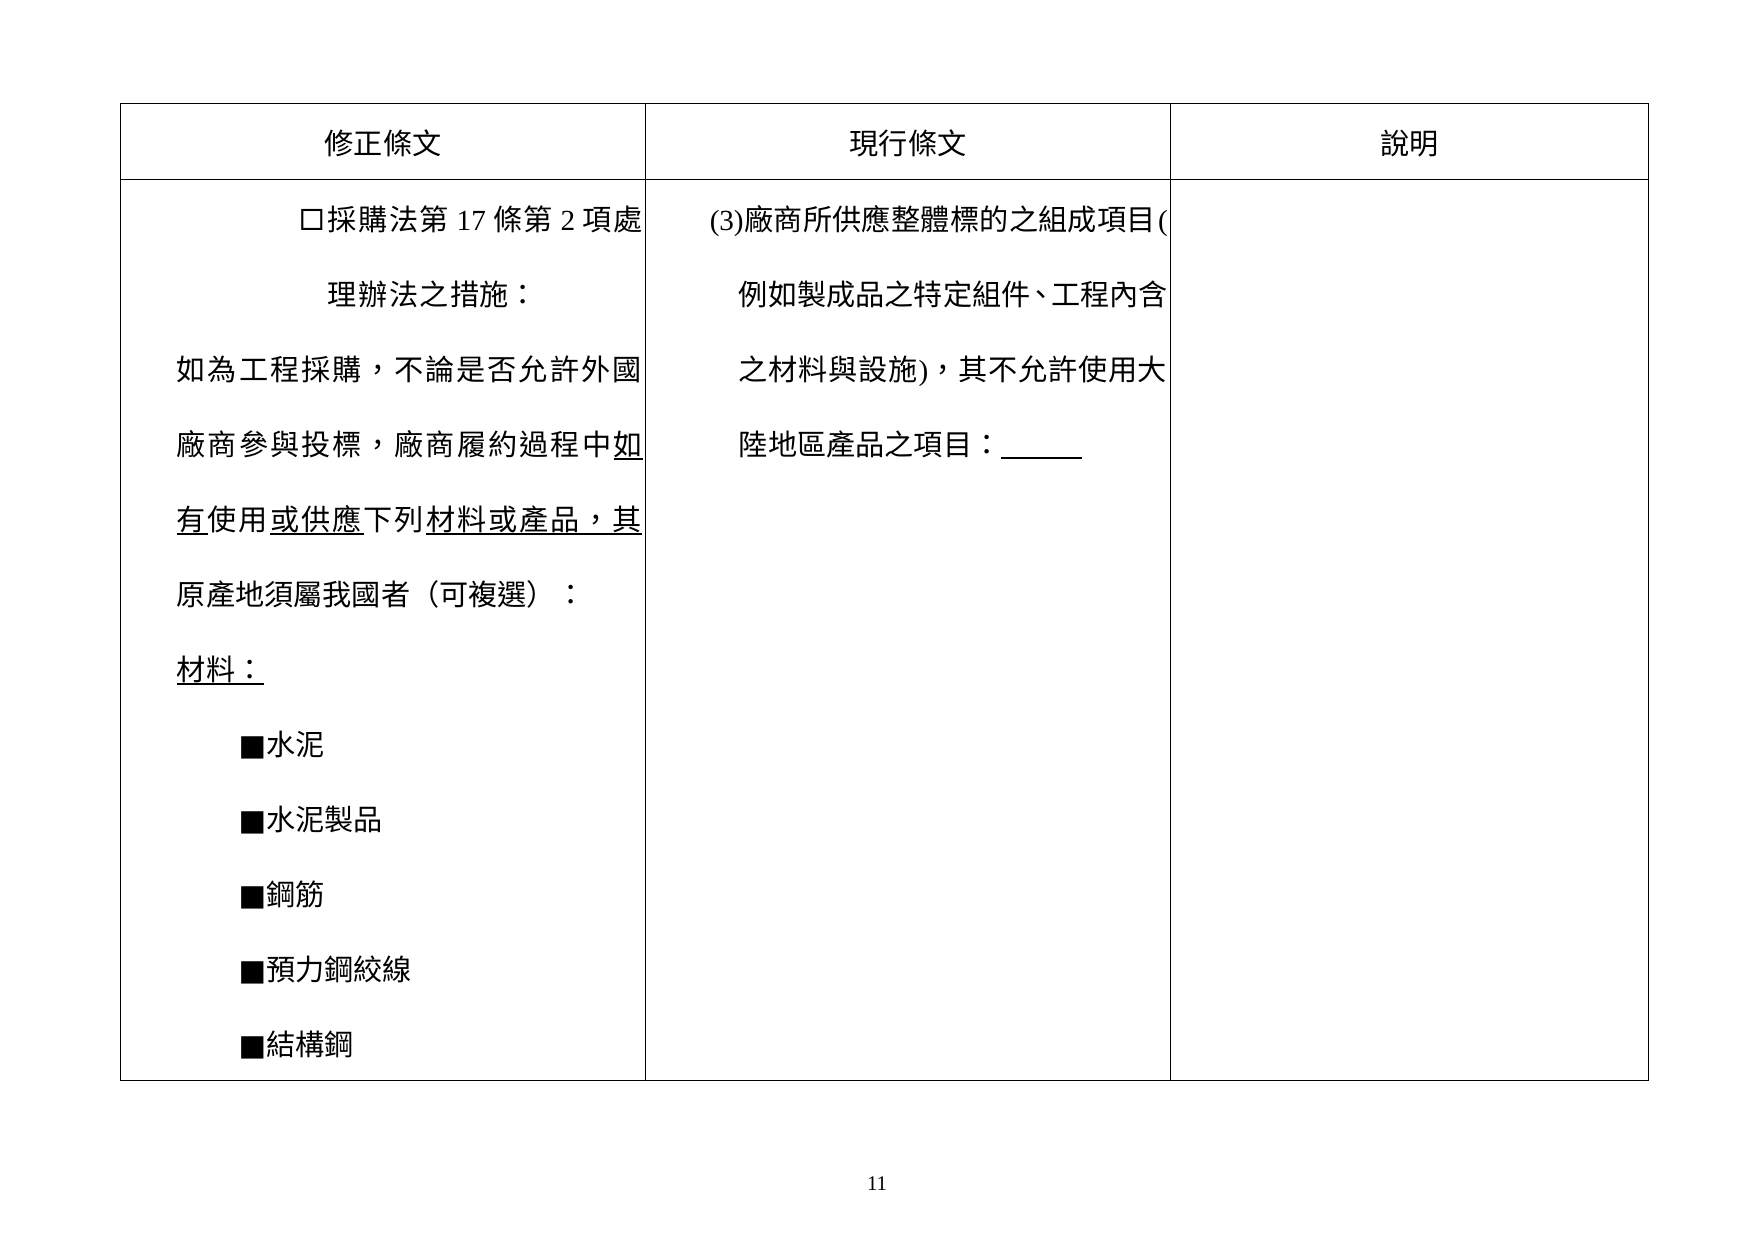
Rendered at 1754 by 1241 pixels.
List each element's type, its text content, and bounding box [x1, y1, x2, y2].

table_header 現行條文 [646, 104, 1170, 179]
table_cell (3)廠商所供應整體標的之組成項目(例如製成品之特定組件、工程內含之材料與設施)，其不允許使用大陸地區產品之項目： [646, 180, 1170, 1080]
table_cell 對於適用我國締結之條約或協定之工程採購，預設升降機、手扶梯、阻尼器、監視設備、門窗、櫥櫃、空調設備、消防栓、燈飾、避雷針等產品項目之原產地須屬我國或其他條約或協定國家，供各機關依個案實際需要勾選，以利各機關辦理適用我國締結之條約或協定之工程採購採用國產品。 對於不適用我國締結之條約或協定之工程採購，不論是否允許外國廠商參與投標，預設升降機、手扶梯、阻尼器、監視設備、門窗、櫥櫃、空調設備、消防栓、燈飾、避雷針等產品項目之原產地須屬我國，供各機關依個案實際需要勾選，以利各機關辦理不適用我國締結之條約或協定之工程採購採用國產品。 為避免誤解，將我國廠商所供應「財物或勞務」之原產地，修正為我國廠商所供應「標的（含工程、財物及勞務）」之原產地。 [1171, 180, 1648, 1080]
table_header 修正條文 [121, 104, 645, 179]
table_cell 採購法第17條第2項處理辦法之措施： 如為工程採購，不論是否允許外國廠商參與投標，廠商履約過程中如有使用或供應下列材料或產品，其原產地須屬我國者（可複選）： 材料： ■水泥 ■水泥製品 ■鋼筋 ■預力鋼絞線 ■結構鋼 [121, 180, 645, 1080]
table_header 說明 [1171, 104, 1648, 179]
